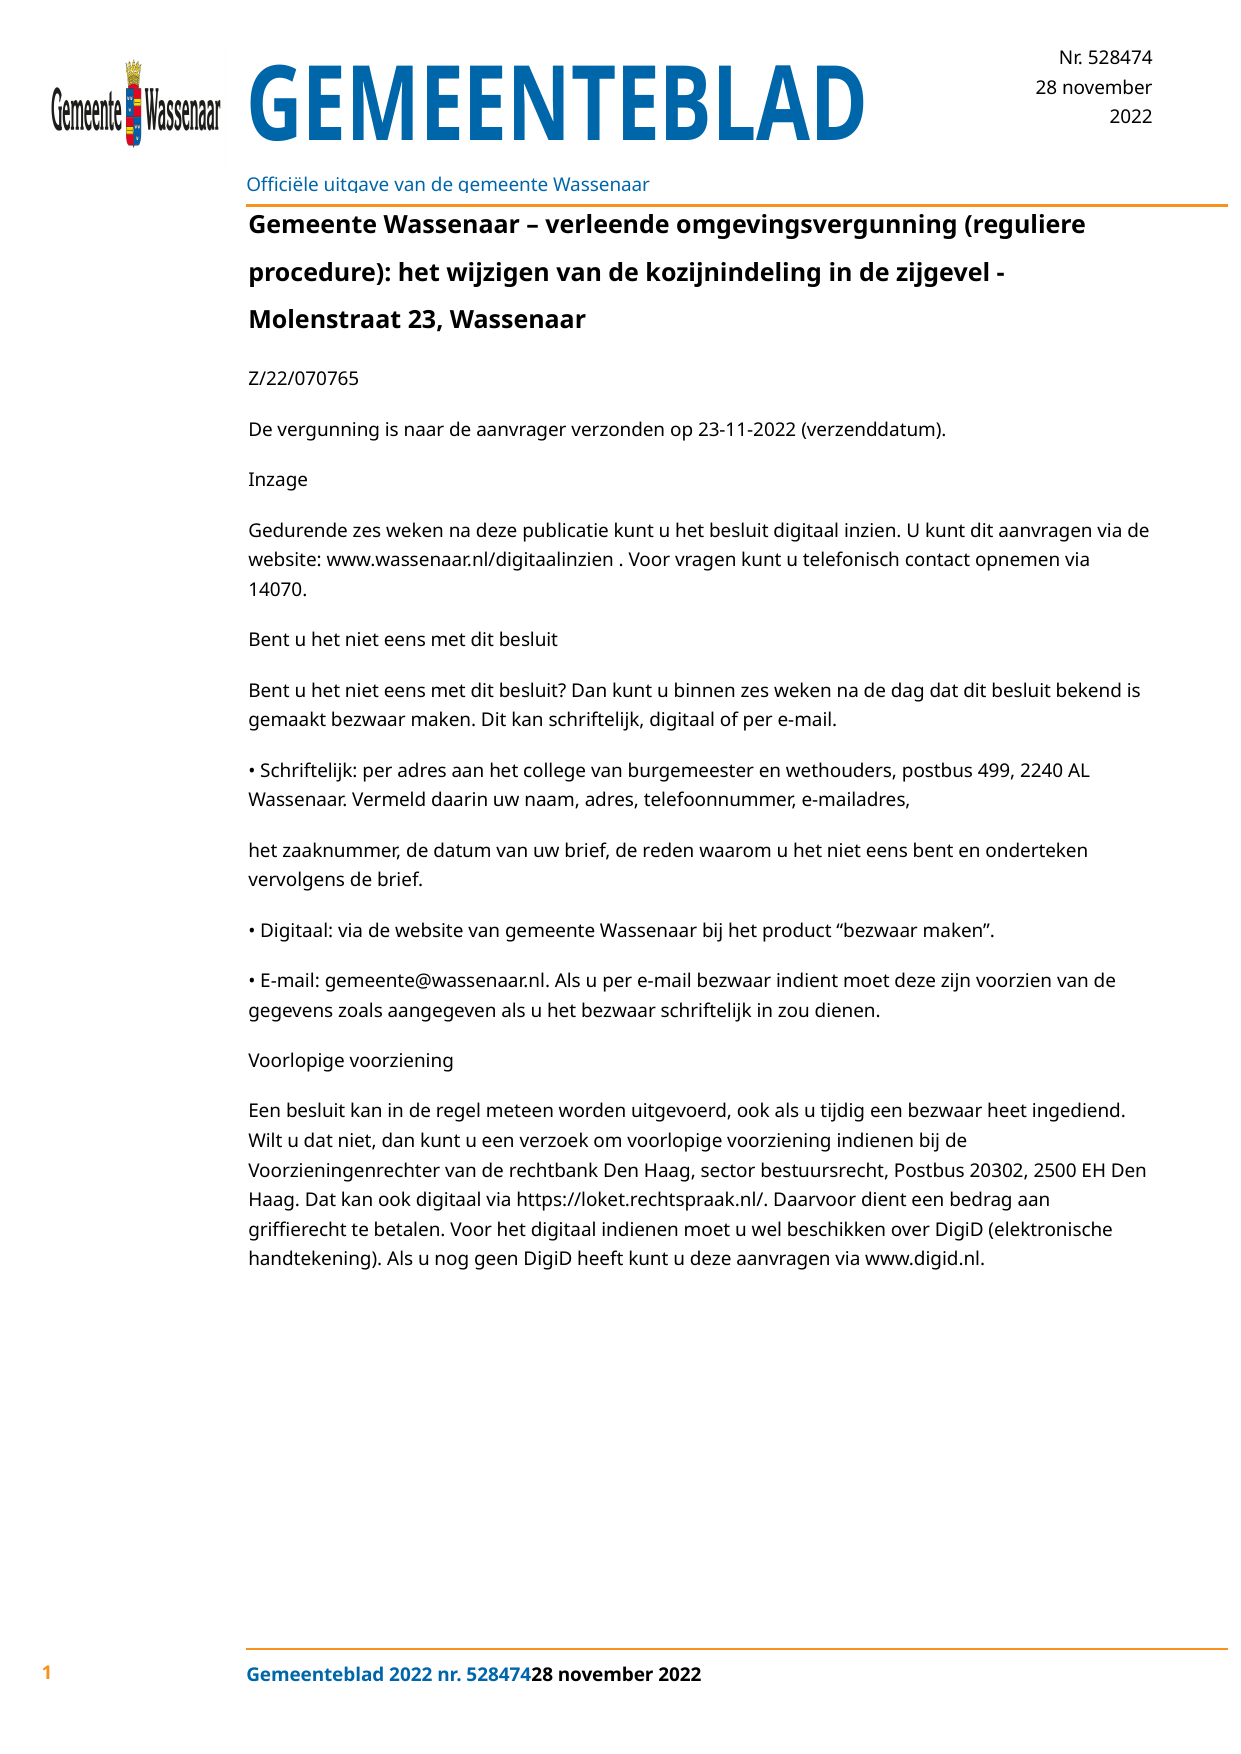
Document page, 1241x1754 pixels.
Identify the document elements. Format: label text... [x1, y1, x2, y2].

text • E-mail: gemeente@wassenaar.nl. Als u per e-mail bezwaar indient moet deze zijn voorzien van de gegevens zoals aangegeven als u het bezwaar schriftelijk in zou dienen. [248, 967, 1152, 1022]
text Gedurende zes weken na deze publicatie kunt u het besluit digitaal inzien. U kunt dit aanvragen via de website: www.wassenaar.nl/digitaalinzien . Voor vragen kunt u telefonisch contact opnemen via 14070. [248, 517, 1152, 602]
picture [41, 47, 231, 172]
text Gemeente Wassenaar – verleende omgevingsvergunning (reguliere procedure): het wijzigen van de kozijnindeling in de zijgevel - Molenstraat 23, Wassenaar [248, 207, 1152, 336]
text Inzage [248, 466, 1152, 492]
text • Schriftelijk: per adres aan het college van burgemeester en wethouders, postbus 499, 2240 AL Wassenaar. Vermeld daarin uw naam, adres, telefoonnummer, e-mailadres, [248, 757, 1152, 812]
text Bent u het niet eens met dit besluit [248, 626, 1152, 652]
text Z/22/070765 [248, 366, 1152, 391]
text het zaaknummer, de datum van uw brief, de reden waarom u het niet eens bent en onderteken vervolgens de brief. [248, 837, 1152, 892]
text De vergunning is naar de aanvrager verzonden op 23-11-2022 (verzenddatum). [248, 416, 1152, 442]
text • Digitaal: via de website van gemeente Wassenaar bij het product “bezwaar maken”. [248, 917, 1152, 942]
text Voorlopige voorziening [248, 1047, 1152, 1073]
text Een besluit kan in de regel meteen worden uitgevoerd, ook als u tijdig een bezwaar heet ingediend. Wilt u dat niet, dan kunt u een verzoek om voorlopige voorziening indienen bij de Voorzieningenrechter van de rechtbank Den Haag, sector bestuursrecht, Postbus 20302, 2500 EH Den Haag. Dat kan ook digitaal via https://loket.rechtspraak.nl/. Daarvoor dient een bedrag aan griffierecht te betalen. Voor het digitaal indienen moet u wel beschikken over DigiD (elektronische handtekening). Als u nog geen DigiD heeft kunt u deze aanvragen via www.digid.nl. [248, 1098, 1152, 1271]
text Bent u het niet eens met dit besluit? Dan kunt u binnen zes weken na de dag dat dit besluit bekend is gemaakt bezwaar maken. Dit kan schriftelijk, digitaal of per e-mail. [248, 677, 1152, 732]
